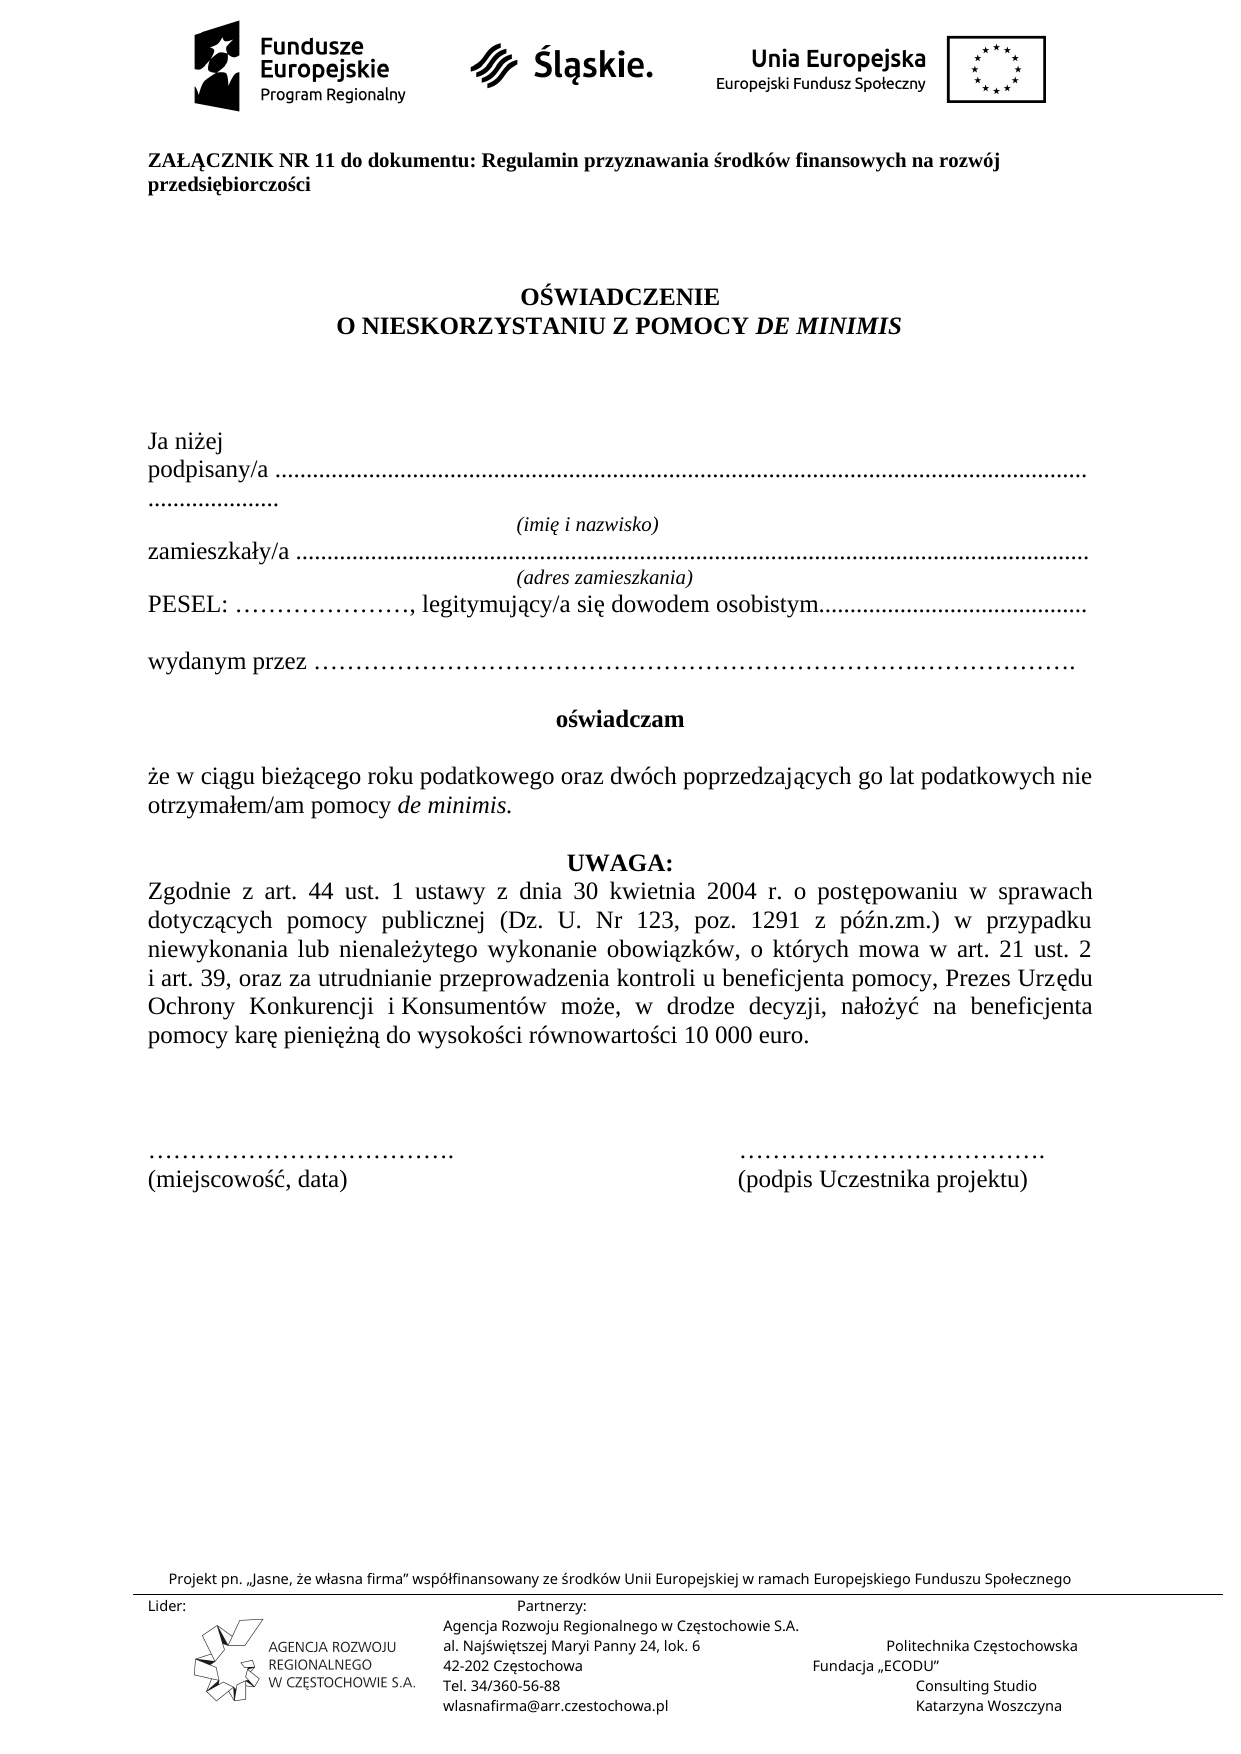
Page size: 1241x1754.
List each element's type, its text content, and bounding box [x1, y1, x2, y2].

text zamieszkały/a ............................................................................................................................... [148, 536, 1093, 565]
text UWAGA: [148, 848, 1093, 876]
text wydanym przez ……………………………………………………………….………………. [148, 646, 1093, 675]
text (imię i nazwisko) [443, 512, 1093, 536]
text (miejscowość, data) (podpis Uczestnika projektu) [148, 1164, 1093, 1193]
text że w ciągu bieżącego roku podatkowego oraz dwóch poprzedzających go lat podatkowych nie otrzymałem/am pomocy de minimis. [148, 761, 1093, 819]
text (adres zamieszkania) [443, 565, 1093, 589]
text Zgodnie z art. 44 ust. 1 ustawy z dnia 30 kwietnia 2004 r. o postępowaniu w sprawach dotyczących pomocy publicznej (Dz. U. Nr 123, poz. 1291 z późn.zm.) w przypadku niewykonania lub nienależytego wykonanie obowiązków, o których mowa w art. 21 ust. 2 i art. 39, oraz za utrudnianie przeprowadzenia kontroli u beneficjenta pomocy, Prezes Urzędu Ochrony Konkurencji i Konsumentów może, w drodze decyzji, nałożyć na beneficjenta pomocy karę pieniężną do wysokości równowartości 10 000 euro. [148, 876, 1093, 1049]
text ………………………………. ………………………………. [148, 1135, 1093, 1164]
text PESEL: …………………, legitymujący/a się dowodem osobistym........................................... [148, 589, 1093, 618]
text Ja niżej podpisany/a ....................................................................................................................................................... [148, 426, 1093, 512]
text ZAŁĄCZNIK NR 11 do dokumentu: Regulamin przyznawania środków finansowych na rozwój przedsiębiorczości [148, 148, 1093, 196]
text OŚWIADCZENIE [148, 282, 1093, 311]
text oświadczam [148, 704, 1093, 733]
text O NIESKORZYSTANIU Z POMOCY DE MINIMIS [148, 311, 1093, 339]
